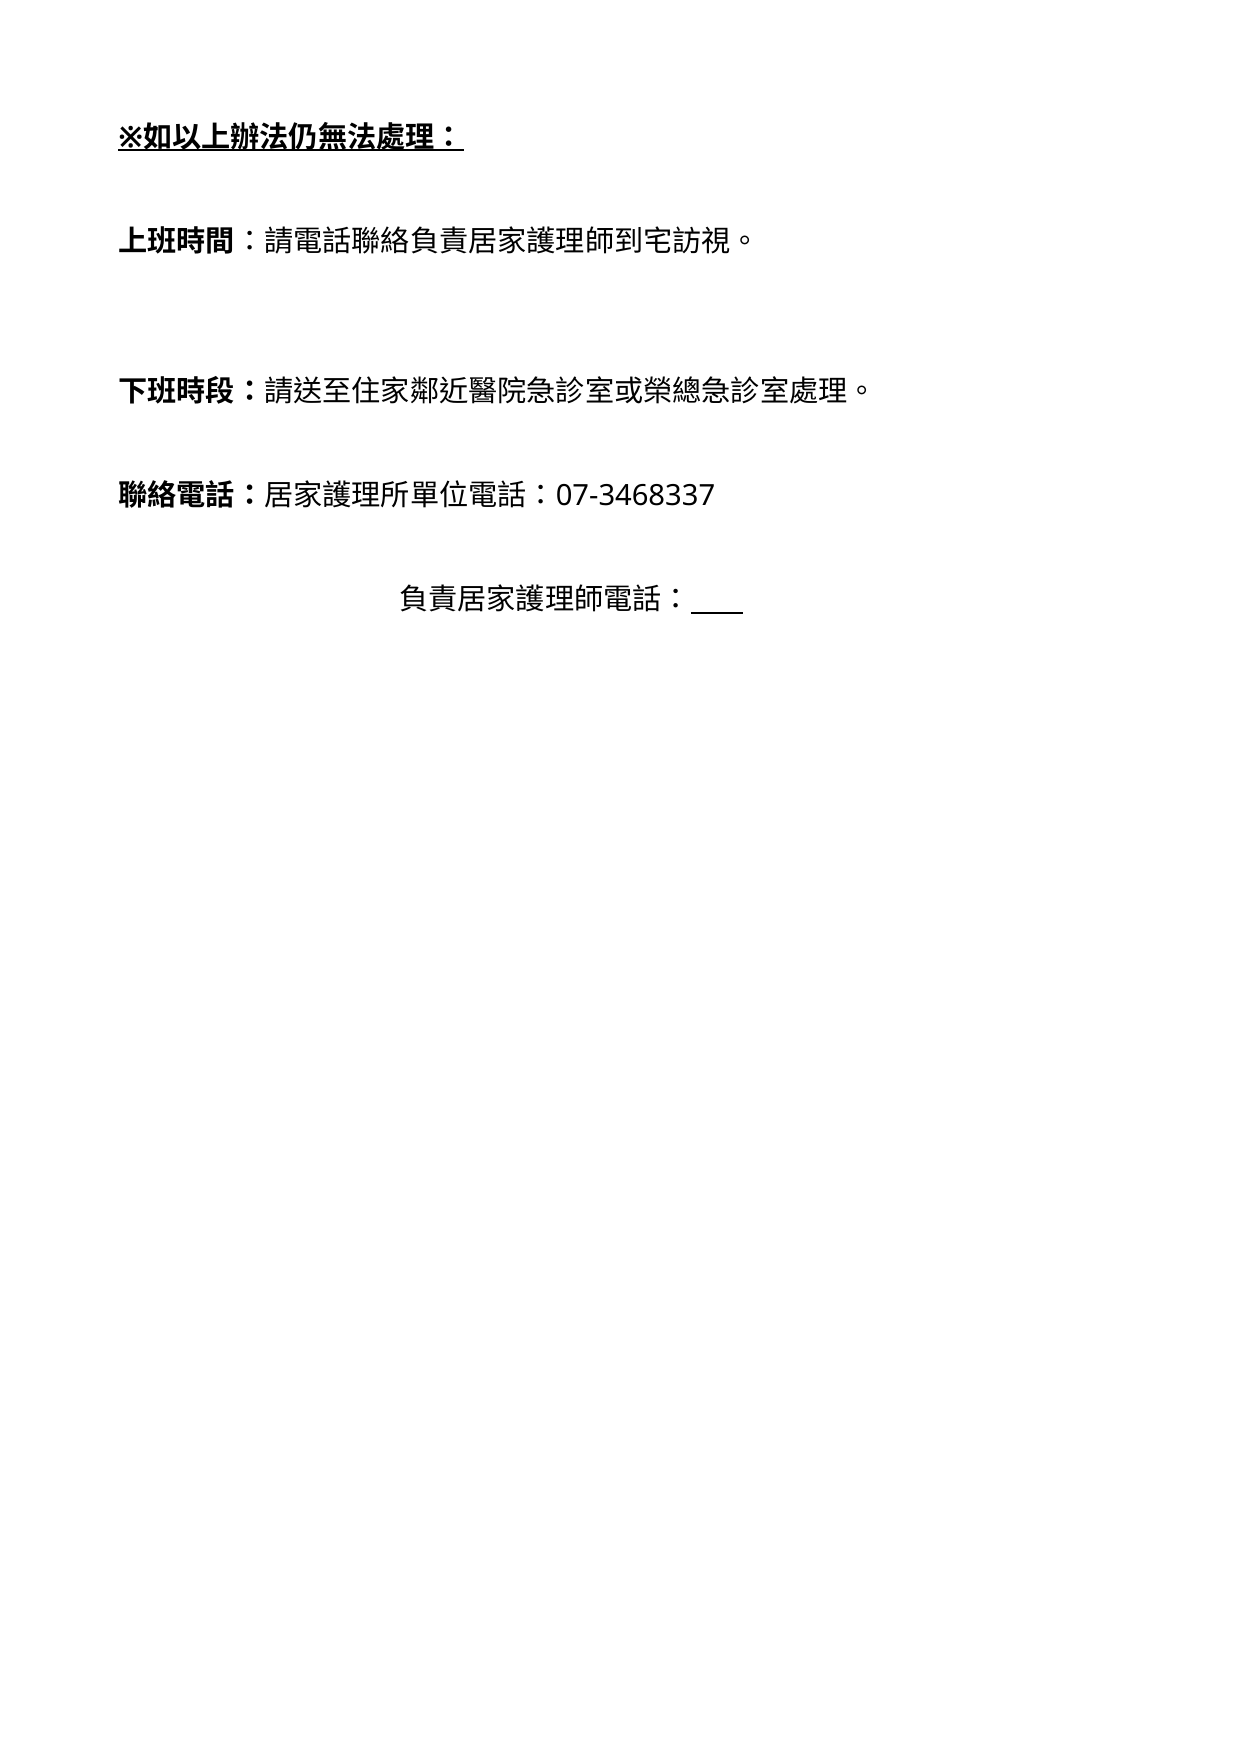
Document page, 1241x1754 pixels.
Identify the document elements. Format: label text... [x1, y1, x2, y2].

text 聯絡電話：居家護理所單位電話：07-3468337 [118, 455, 1122, 530]
text 下班時段：請送至住家鄰近醫院急診室或榮總急診室處理。 [118, 351, 1122, 426]
text ※如以上辦法仍無法處理： [118, 97, 1122, 172]
text 負責居家護理師電話： [118, 559, 1122, 634]
text 上班時間：請電話聯絡負責居家護理師到宅訪視。 [118, 201, 1122, 276]
